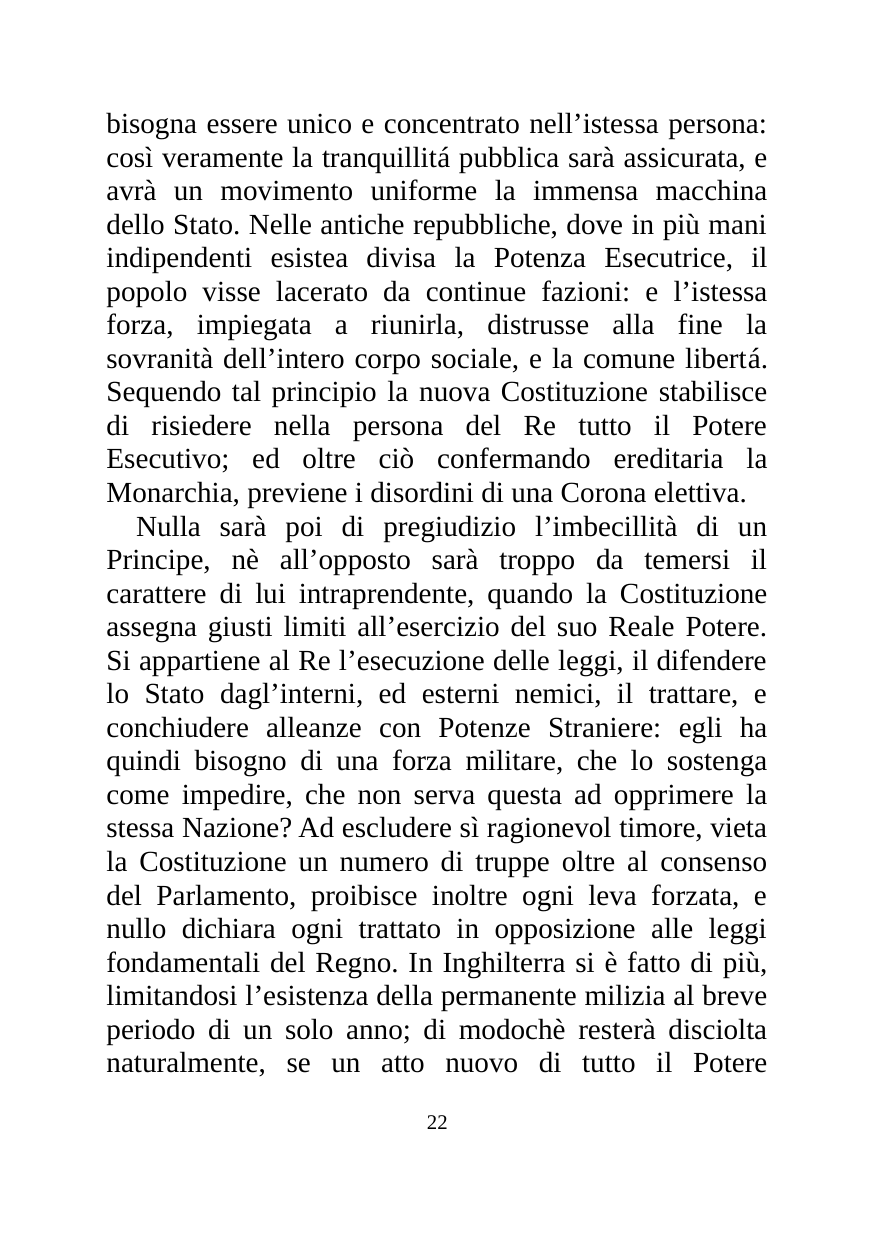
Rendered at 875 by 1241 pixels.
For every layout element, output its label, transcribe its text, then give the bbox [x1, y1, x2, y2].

text Nulla sarà poi di pregiudizio l’imbecillità di un Principe, nè all’opposto sarà troppo da temersi il carattere di lui intraprendente, quando la Costituzione assegna giusti limiti all’esercizio del suo Reale Potere. Si appartiene al Re l’esecuzione delle leggi, il difendere lo Stato dagl’interni, ed esterni nemici, il trattare, e conchiudere alleanze con Potenze Straniere: egli ha quindi bisogno di una forza militare, che lo sostenga come impedire, che non serva questa ad opprimere la stessa Nazione? Ad escludere sì ragionevol timore, vieta la Costituzione un numero di truppe oltre al consenso del Parlamento, proibisce inoltre ogni leva forzata, e nullo dichiara ogni trattato in opposizione alle leggi fondamentali del Regno. In Inghilterra si è fatto di più, limitandosi l’esistenza della permanente milizia al breve periodo di un solo anno; di modochè resterà disciolta naturalmente, se un atto nuovo di tutto il Potere [106, 509, 768, 1079]
text bisogna essere unico e concentrato nell’istessa persona: così veramente la tranquillitá pubblica sarà assicurata, e avrà un movimento uniforme la immensa macchina dello Stato. Nelle antiche repubbliche, dove in più mani indipendenti esistea divisa la Potenza Esecutrice, il popolo visse lacerato da continue fazioni: e l’istessa forza, impiegata a riunirla, distrusse alla fine la sovranità dell’intero corpo sociale, e la comune libertá. Sequendo tal principio la nuova Costituzione stabilisce di risiedere nella persona del Re tutto il Potere Esecutivo; ed oltre ciò confermando ereditaria la Monarchia, previene i disordini di una Corona elettiva. [106, 106, 768, 509]
